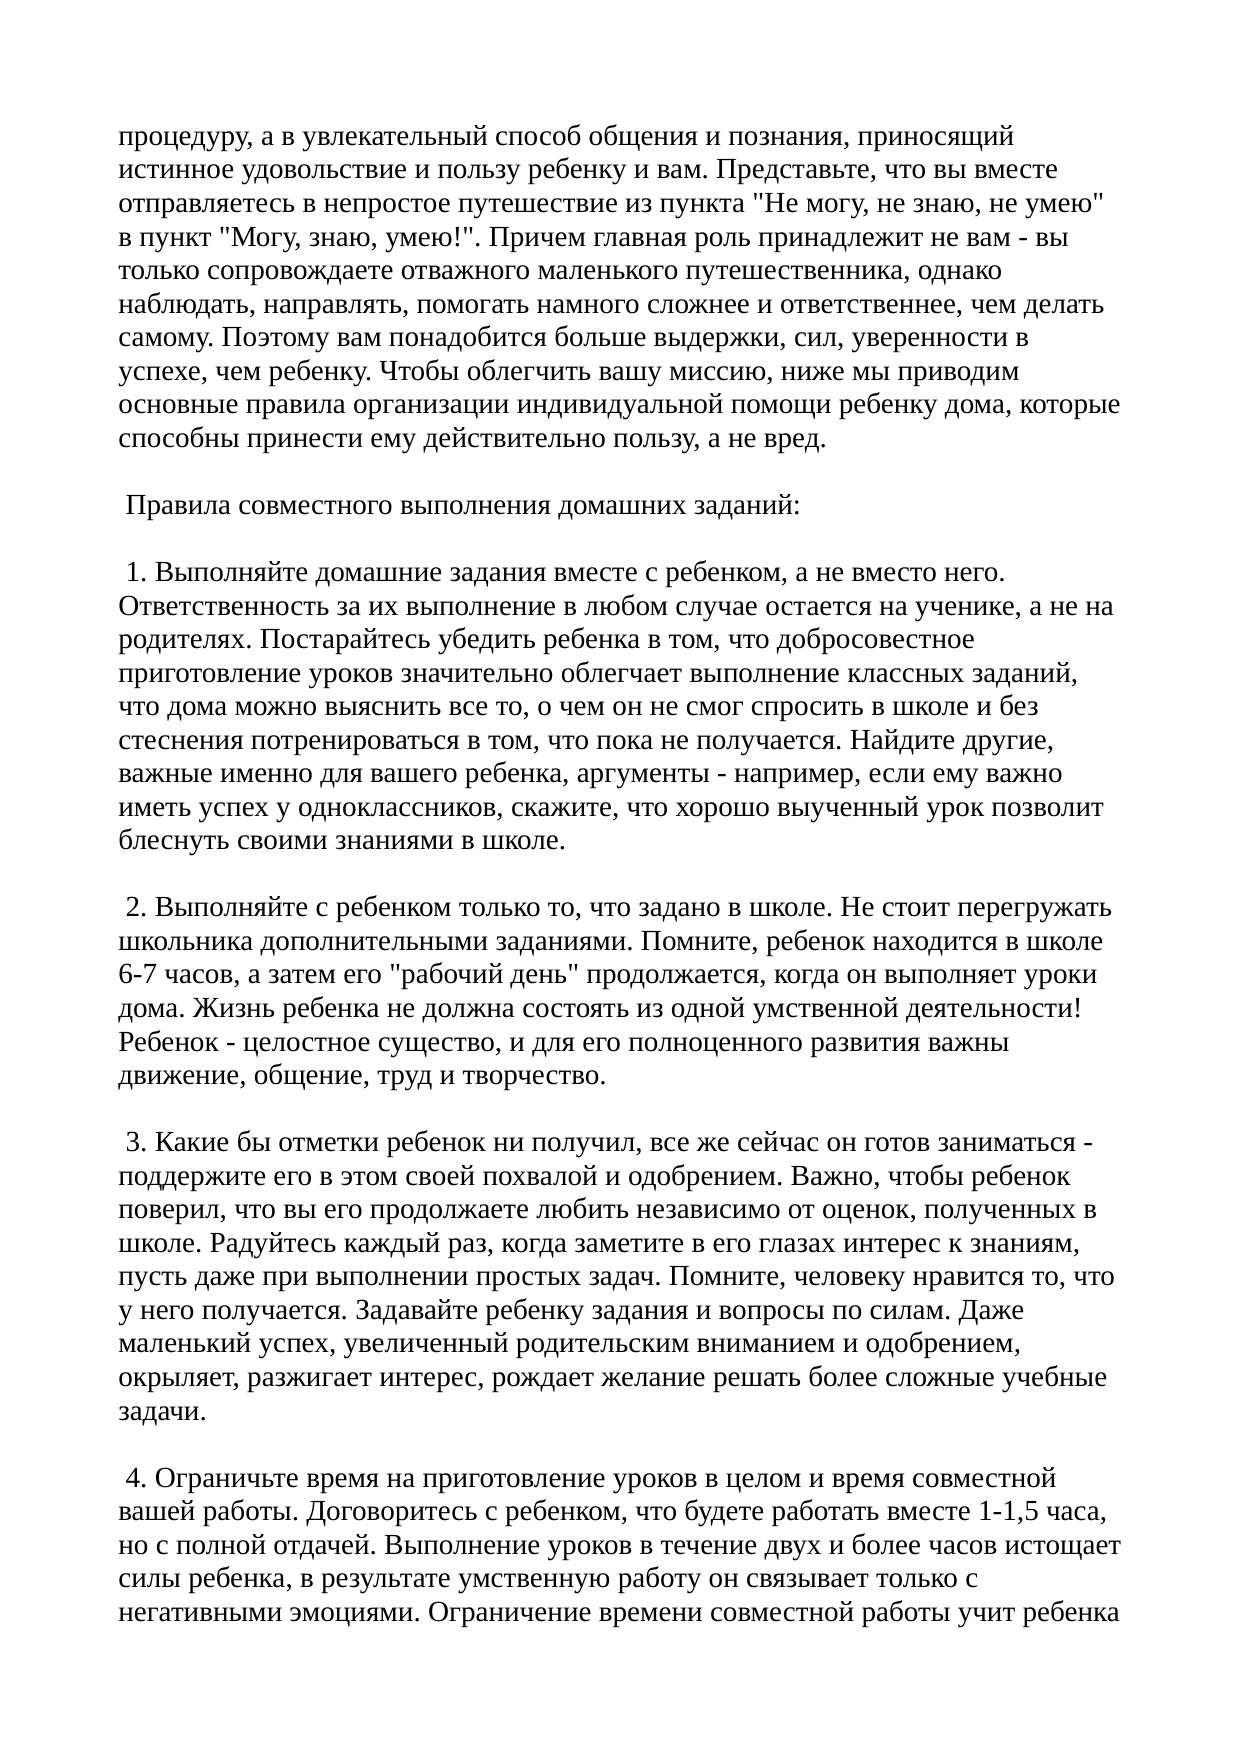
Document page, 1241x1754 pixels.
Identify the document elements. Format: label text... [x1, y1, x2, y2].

text процедуру, а в увлекательный способ общения и познания, приносящий истинное удовольствие и пользу ребенку и вам. Представьте, что вы вместе отправляетесь в непростое путешествие из пункта "Не могу, не знаю, не умею" в пункт "Могу, знаю, умею!". Причем главная роль принадлежит не вам - вы только сопровождаете отважного маленького путешественника, однако наблюдать, направлять, помогать намного сложнее и ответственнее, чем делать самому. Поэтому вам понадобится больше выдержки, сил, уверенности в успехе, чем ребенку. Чтобы облегчить вашу миссию, ниже мы приводим основные правила организации индивидуальной помощи ребенку дома, которые способны принести ему действительно пользу, а не вред. [118, 118, 1122, 453]
text Правила совместного выполнения домашних заданий: [118, 487, 1122, 521]
text 3. Какие бы отметки ребенок ни получил, все же сейчас он готов заниматься - поддержите его в этом своей похвалой и одобрением. Важно, чтобы ребенок поверил, что вы его продолжаете любить независимо от оценок, полученных в школе. Радуйтесь каждый раз, когда заметите в его глазах интерес к знаниям, пусть даже при выполнении простых задач. Помните, человеку нравится то, что у него получается. Задавайте ребенку задания и вопросы по силам. Даже маленький успех, увеличенный родительским вниманием и одобрением, окрыляет, разжигает интерес, рождает желание решать более сложные учебные задачи. [118, 1124, 1122, 1426]
text 1. Выполняйте домашние задания вместе с ребенком, а не вместо него. Ответственность за их выполнение в любом случае остается на ученике, а не на родителях. Постарайтесь убедить ребенка в том, что добросовестное приготовление уроков значительно облегчает выполнение классных заданий, что дома можно выяснить все то, о чем он не смог спросить в школе и без стеснения потренироваться в том, что пока не получается. Найдите другие, важные именно для вашего ребенка, аргументы - например, если ему важно иметь успех у одноклассников, скажите, что хорошо выученный урок позволит блеснуть своими знаниями в школе. [118, 554, 1122, 856]
text 4. Ограничьте время на приготовление уроков в целом и время совместной вашей работы. Договоритесь с ребенком, что будете работать вместе 1-1,5 часа, но с полной отдачей. Выполнение уроков в течение двух и более часов истощает силы ребенка, в результате умственную работу он связывает только с негативными эмоциями. Ограничение времени совместной работы учит ребенка [118, 1460, 1122, 1627]
text 2. Выполняйте с ребенком только то, что задано в школе. Не стоит перегружать школьника дополнительными заданиями. Помните, ребенок находится в школе 6-7 часов, а затем его "рабочий день" продолжается, когда он выполняет уроки дома. Жизнь ребенка не должна состоять из одной умственной деятельности! Ребенок - целостное существо, и для его полноценного развития важны движение, общение, труд и творчество. [118, 889, 1122, 1091]
